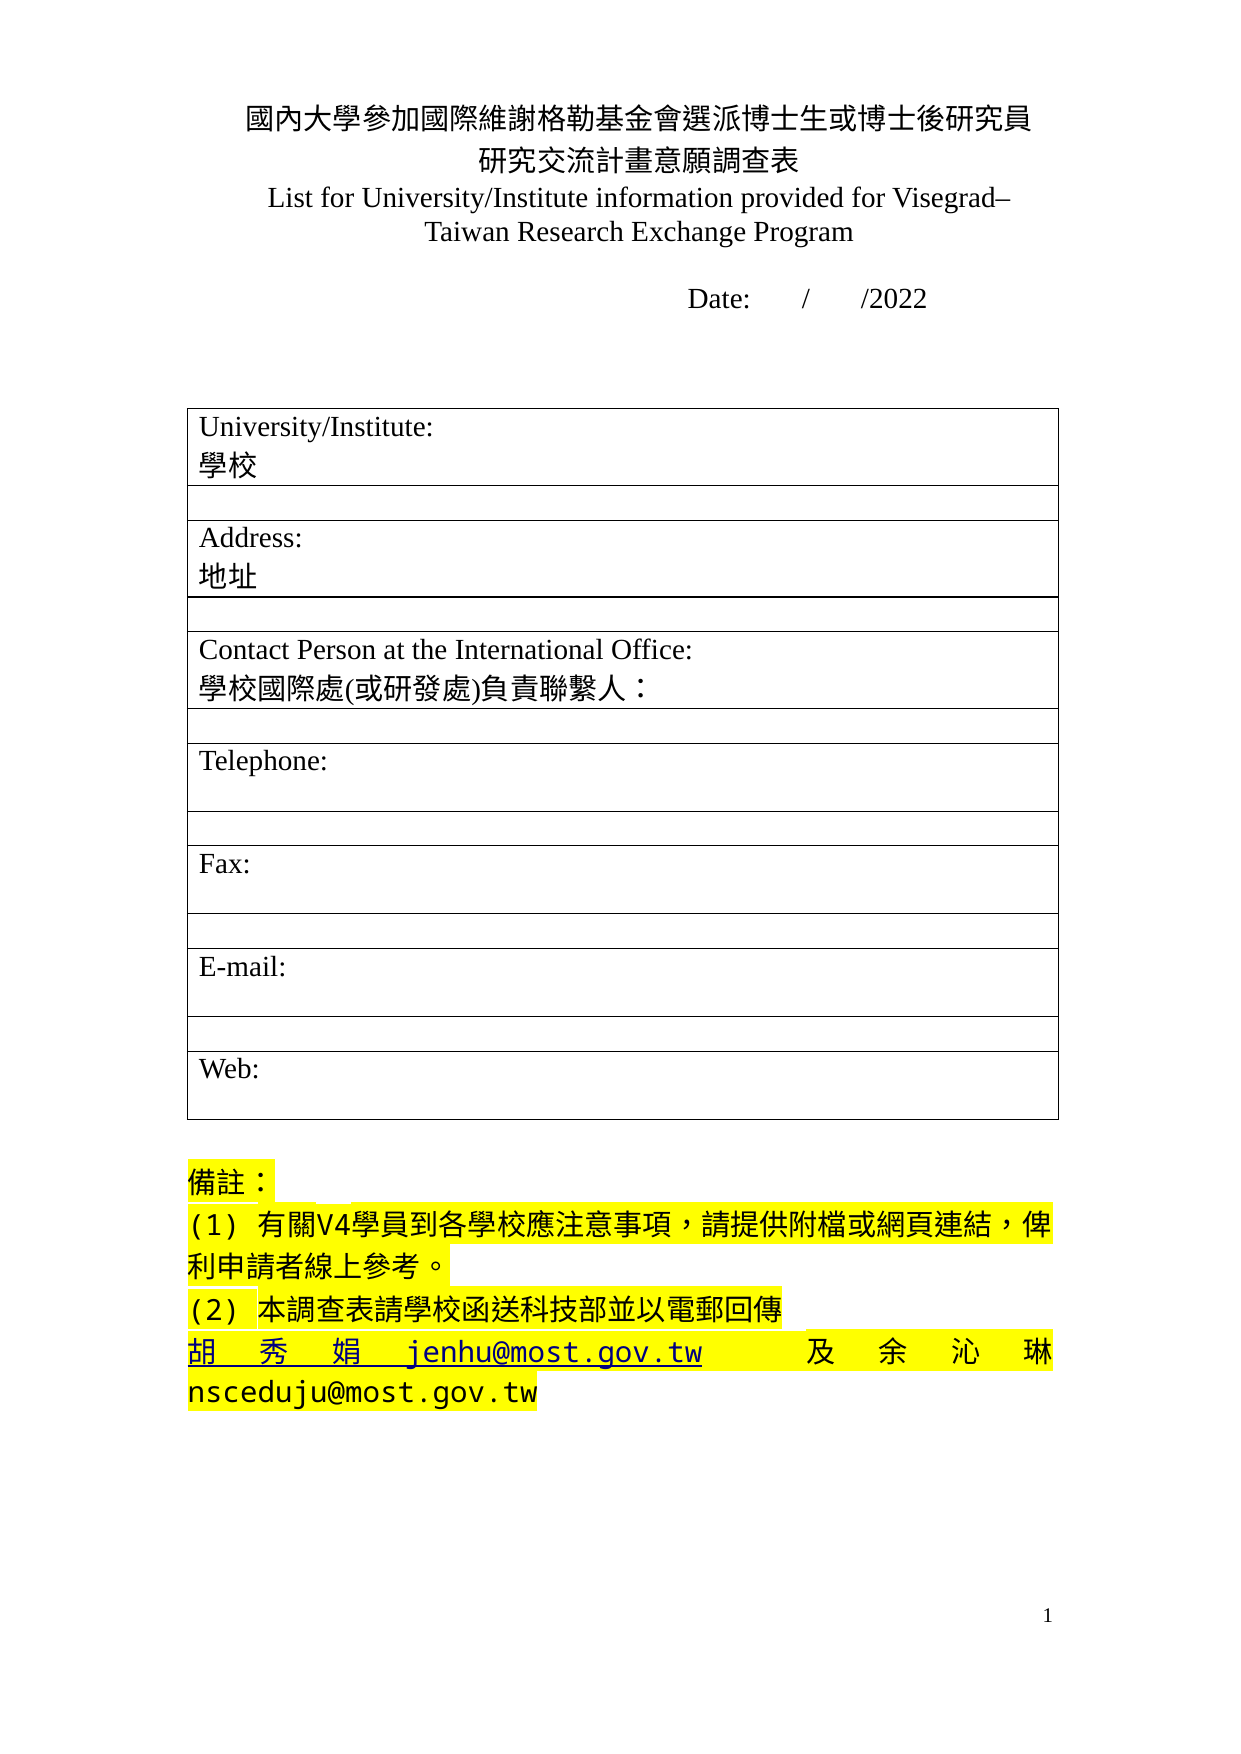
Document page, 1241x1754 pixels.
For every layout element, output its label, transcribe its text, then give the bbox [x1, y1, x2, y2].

text List for University/Institute information provided for Visegrad–Taiwan Research Exchange Program [225, 180, 1053, 281]
table_cell Contact Person at the International Office: 學校國際處(或研發處)負責聯繫人： [188, 632, 1058, 708]
table_header University/Institute: 學校 [188, 409, 1058, 485]
text (1) 有關V4學員到各學校應注意事項，請提供附檔或網頁連結，俾利申請者線上參考。 [187, 1202, 1053, 1286]
table_cell [188, 598, 1058, 631]
text 研究交流計畫意願調查表 [225, 138, 1053, 180]
table_cell [188, 709, 1058, 742]
text 備註： [187, 1159, 1053, 1202]
text 國內大學參加國際維謝格勒基金會選派博士生或博士後研究員 [225, 96, 1053, 138]
table_cell E-mail: [188, 949, 1058, 1016]
text (2) 本調查表請學校函送科技部並以電郵回傳 胡秀娟jenhu@most.gov.tw 及余沁琳nsceduju@most.gov.tw [187, 1286, 1053, 1411]
table_cell [188, 914, 1058, 948]
table_cell [188, 812, 1058, 845]
table_cell [188, 1017, 1058, 1051]
text Date: / /2022 [687, 281, 1053, 314]
table_cell Fax: [188, 846, 1058, 913]
table_cell Telephone: [188, 744, 1058, 811]
table_cell [188, 486, 1058, 519]
table_cell Web: [188, 1052, 1058, 1119]
table_cell Address: 地址 [188, 521, 1058, 596]
